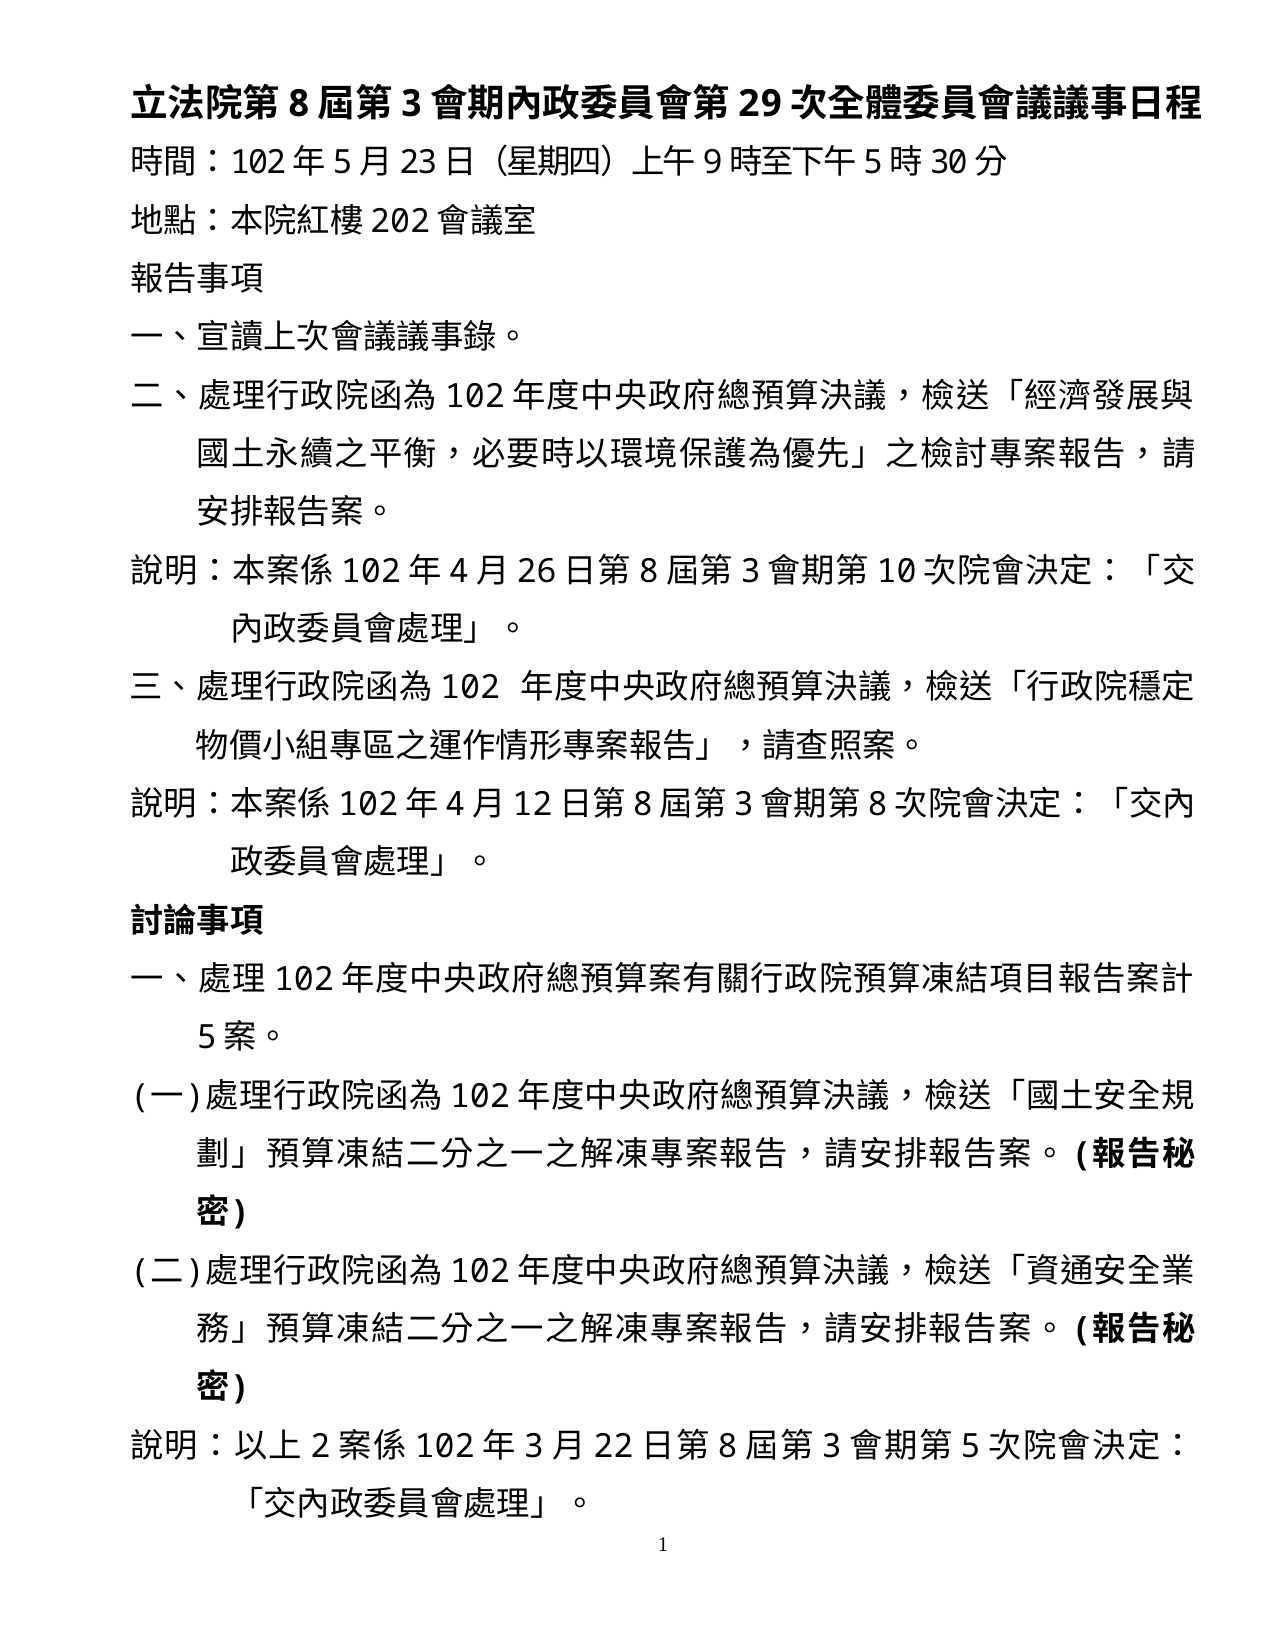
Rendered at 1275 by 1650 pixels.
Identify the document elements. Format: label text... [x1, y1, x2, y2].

text 二、處理行政院函為102年度中央政府總預算決議，檢送「經濟發展與國土永續之平衡，必要時以環境保護為優先」之檢討專案報告，請安排報告案。 [130, 360, 1196, 535]
text (一)處理行政院函為102年度中央政府總預算決議，檢送「國土安全規劃」預算凍結二分之一之解凍專案報告，請安排報告案。(報告秘密) [130, 1060, 1196, 1235]
text 三、處理行政院函為102 年度中央政府總預算決議，檢送「行政院穩定物價小組專區之運作情形專案報告」，請查照案。 [129, 652, 1196, 769]
text 報告事項 [130, 244, 1196, 302]
text (二)處理行政院函為102年度中央政府總預算決議，檢送「資通安全業務」預算凍結二分之一之解凍專案報告，請安排報告案。(報告秘密) [130, 1235, 1196, 1410]
text 說明：以上2案係102年3月22日第8屆第3會期第5次院會決定：「交內政委員會處理」。 [130, 1410, 1196, 1527]
text 說明：本案係102年4月26日第8屆第3會期第10次院會決定：「交內政委員會處理」。 [130, 535, 1196, 652]
text 立法院第8屆第3會期內政委員會第29次全體委員會議議事日程 [130, 75, 1273, 127]
text 時間：102年5月23日（星期四）上午9時至下午5時30分 [130, 127, 1223, 185]
text 一、宣讀上次會議議事錄。 [130, 302, 1196, 360]
text 一、處理102年度中央政府總預算案有關行政院預算凍結項目報告案計5案。 [130, 944, 1196, 1060]
text 討論事項 [130, 885, 1196, 944]
text 說明：本案係102年4月12日第8屆第3會期第8次院會決定：「交內政委員會處理」。 [130, 769, 1196, 885]
text 地點：本院紅樓202會議室 [130, 185, 1196, 244]
